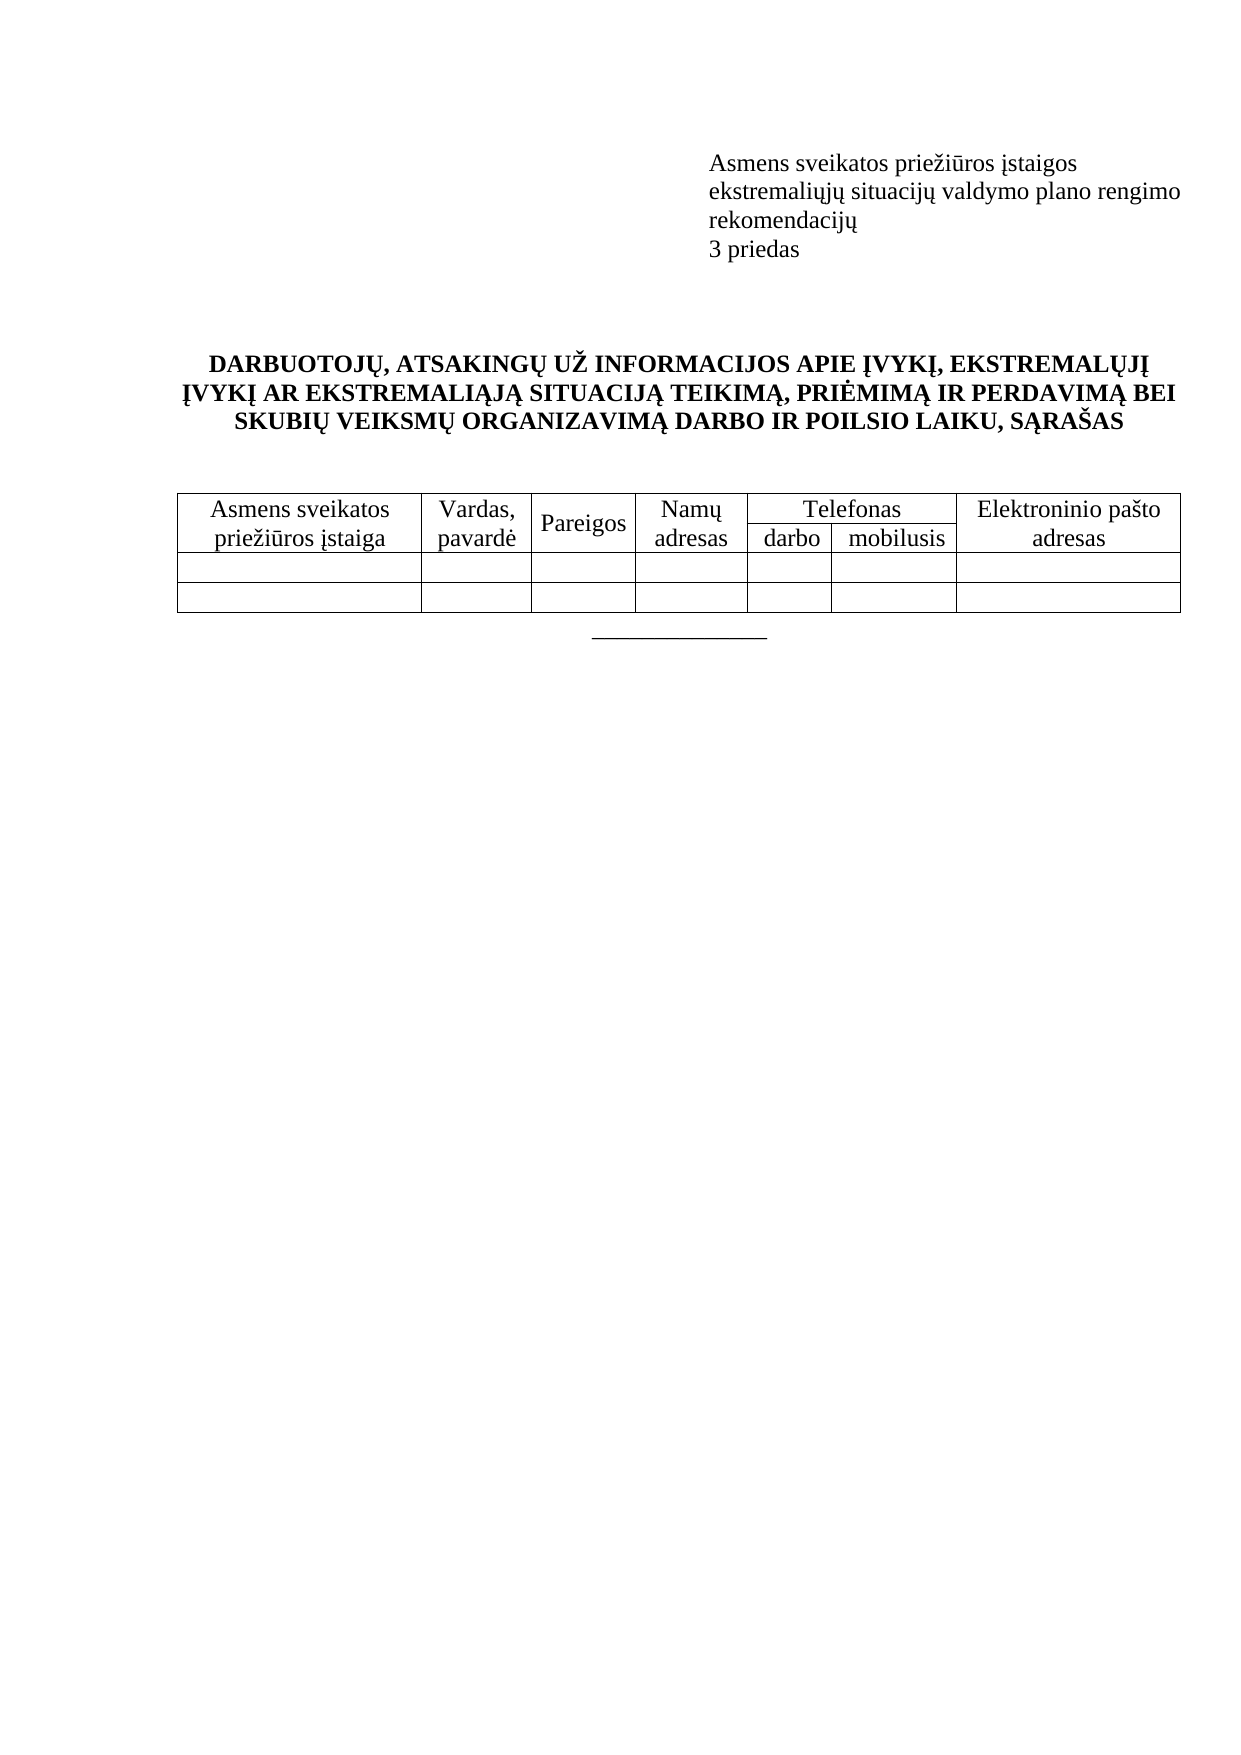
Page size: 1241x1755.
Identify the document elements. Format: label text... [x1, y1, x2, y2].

text Asmens sveikatos priežiūros įstaigos ekstremaliųjų situacijų valdymo plano rengimo rekomendacijų [709, 148, 1181, 234]
table_header Asmens sveikatos priežiūros įstaiga [178, 494, 421, 552]
table_header Pareigos [532, 494, 635, 552]
table_cell darbo [748, 524, 831, 552]
table_cell mobilusis [832, 524, 956, 552]
table_cell [178, 583, 421, 612]
table_header Elektroninio pašto adresas [957, 494, 1180, 552]
table_cell [636, 583, 747, 612]
table_header Namų adresas [636, 494, 747, 552]
table_cell [957, 553, 1180, 582]
text ______________ [177, 613, 1181, 642]
table_cell [748, 553, 831, 582]
table_cell [532, 553, 635, 582]
text DARBUOTOJŲ, ATSAKINGŲ UŽ INFORMACIJOS APIE ĮVYKĮ, EKSTREMALŲJĮ ĮVYKĮ AR EKSTREMALIĄJĄ SITUACIJĄ TEIKIMĄ, PRIĖMIMĄ IR PERDAVIMĄ BEI SKUBIŲ VEIKSMŲ ORGANIZAVIMĄ DARBO IR POILSIO LAIKU, SĄRAŠAS [177, 349, 1181, 435]
table_cell [957, 583, 1180, 612]
table_cell [832, 553, 956, 582]
table_header Telefonas [748, 494, 956, 522]
text 3 priedas [709, 234, 1181, 263]
table_cell [636, 553, 747, 582]
table_cell [532, 583, 635, 612]
table_cell [832, 583, 956, 612]
table_header Vardas, pavardė [422, 494, 531, 552]
table_cell [422, 553, 531, 582]
table_cell [422, 583, 531, 612]
table_cell [748, 583, 831, 612]
table_cell [178, 553, 421, 582]
